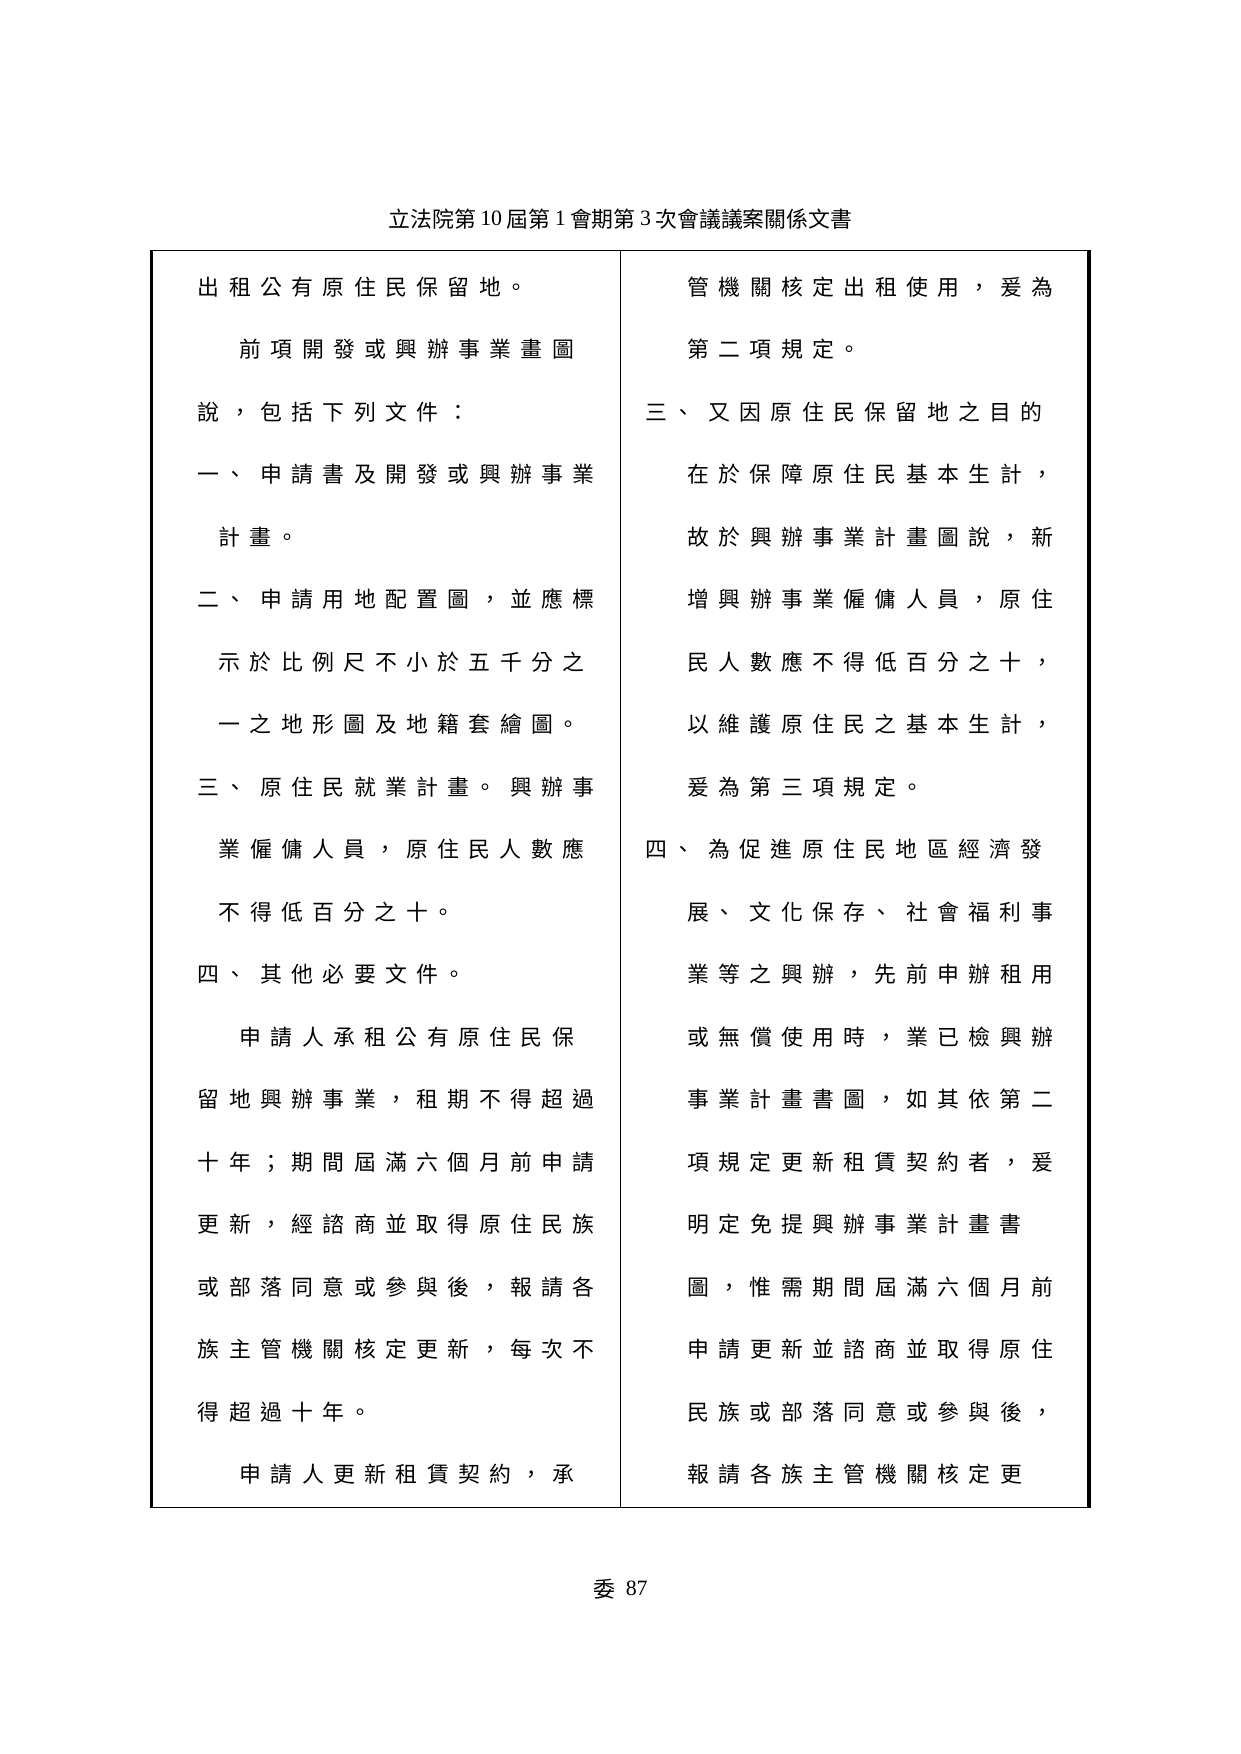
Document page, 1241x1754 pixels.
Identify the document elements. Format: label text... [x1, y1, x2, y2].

table_cell 出租公有原住民保留地。 前項開發或興辦事業畫圖說，包括下列文件： 一、申請書及開發或興辦事業計畫。 二、申請用地配置圖，並應標示於比例尺不小於五千分之一之地形圖及地籍套繪圖。 三、原住民就業計畫。興辦事業僱傭人員，原住民人數應不得低百分之十。 四、其他必要文件。 申請人承租公有原住民保留地興辦事業，租期不得超過十年；期間屆滿六個月前申請更新，經諮商並取得原住民族或部落同意或參與後，報請各族主管機關核定更新，每次不得超過十年。 申請人更新租賃契約，承 [153, 251, 620, 1507]
table_cell 管機關核定出租使用，爰為第二項規定。 三、又因原住民保留地之目的在於保障原住民基本生計，故於興辦事業計畫圖說，新增興辦事業僱傭人員，原住民人數應不得低百分之十，以維護原住民之基本生計，爰為第三項規定。 四、為促進原住民地區經濟發展、文化保存、社會福利事業等之興辦，先前申辦租用或無償使用時，業已檢興辦事業計畫書圖，如其依第二項規定更新租賃契約者，爰明定免提興辦事業計畫書圖，惟需期間屆滿六個月前申請更新並諮商並取得原住民族或部落同意或參與後，報請各族主管機關核定更 [621, 251, 1087, 1507]
